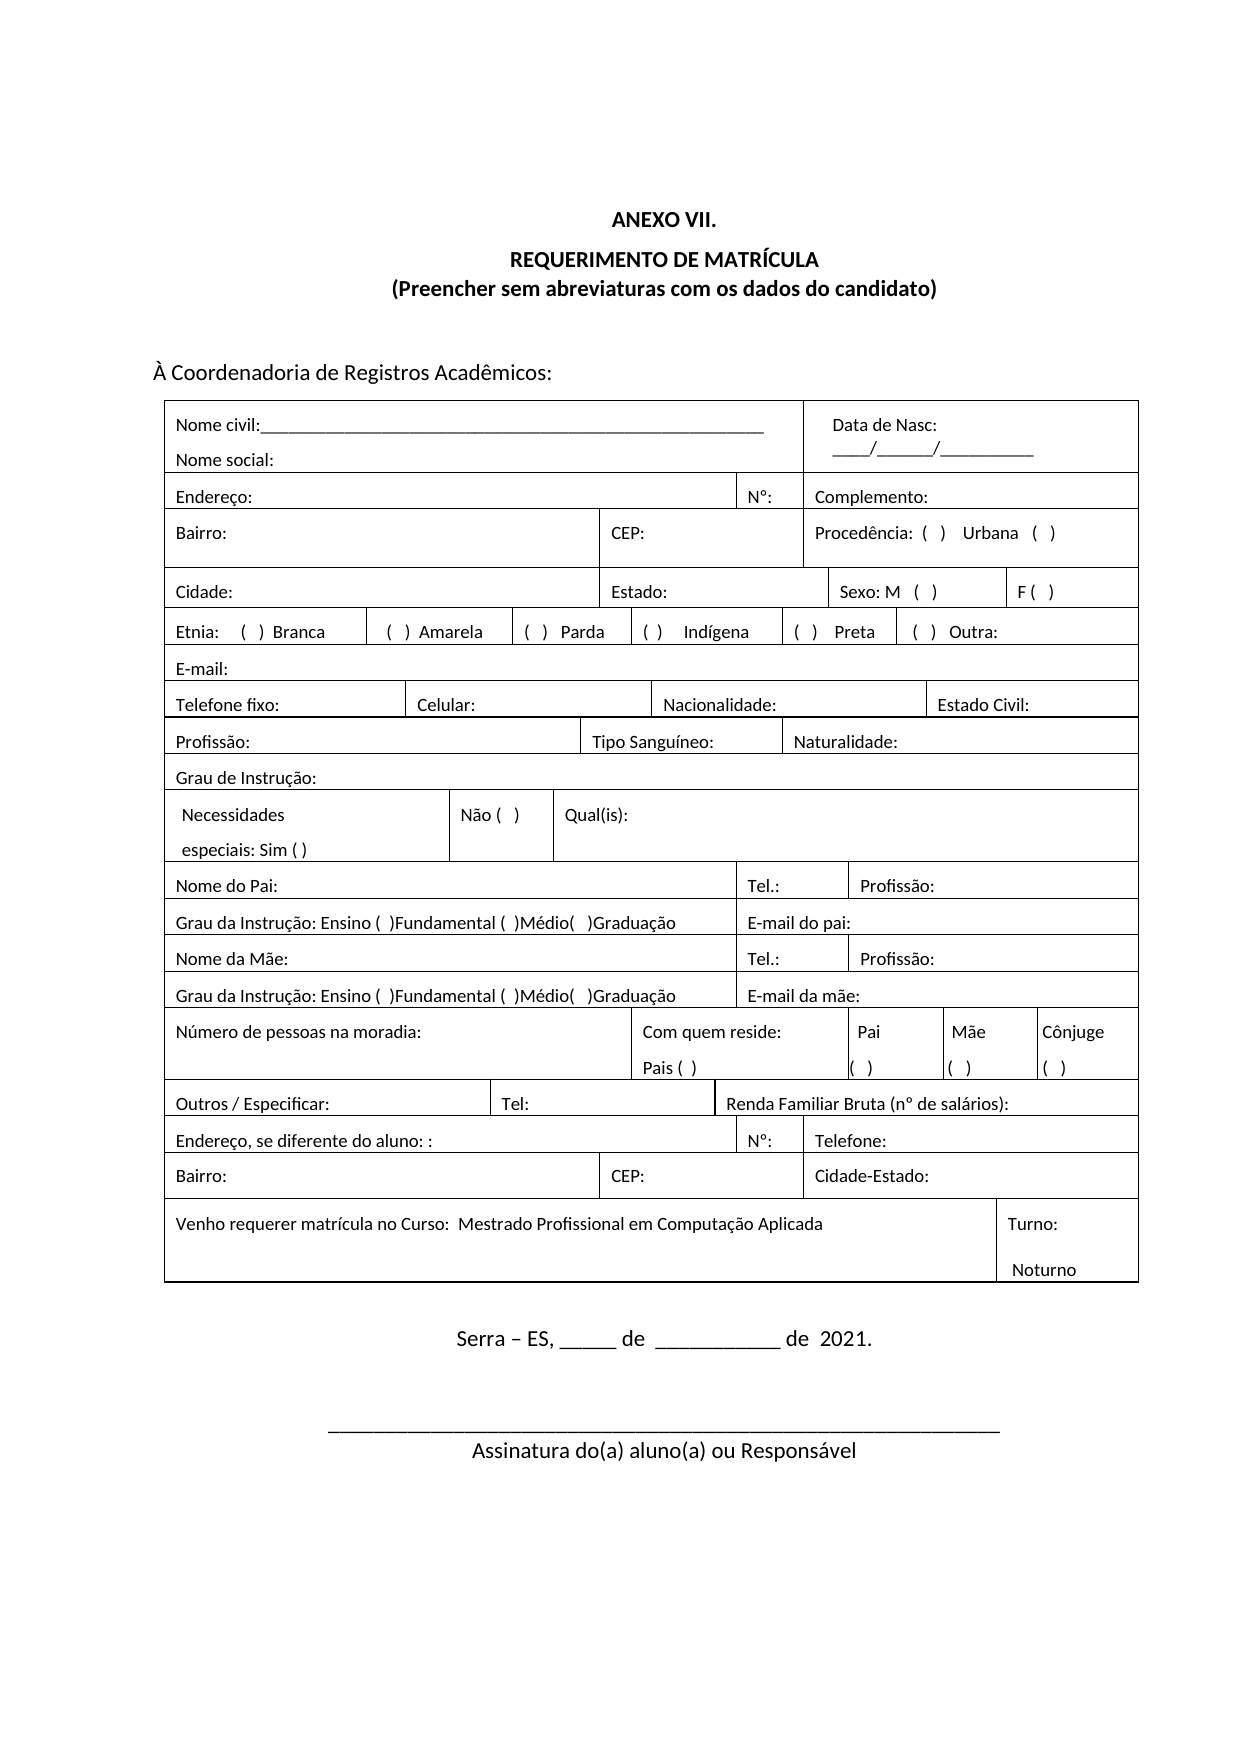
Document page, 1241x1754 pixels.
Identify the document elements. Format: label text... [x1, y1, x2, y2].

table_cell ( ) Amarela [367, 608, 512, 643]
table_cell Nº: [737, 473, 803, 508]
table_cell CEP: [600, 509, 803, 567]
table_cell Venho requerer matrícula no Curso: Mestrado Profissional em Computação Aplicada [165, 1199, 996, 1281]
table_cell Profissão: [165, 718, 580, 753]
table_cell Endereço, se diferente do aluno: : [165, 1116, 736, 1152]
table_cell Nome da Mãe: [165, 935, 736, 971]
table_cell Nº: [737, 1116, 803, 1152]
table_cell Tel: [491, 1080, 714, 1115]
table_cell Etnia: ( ) Branca [165, 608, 366, 643]
table_cell Turno: Noturno [997, 1199, 1138, 1281]
table_cell Profissão: [849, 935, 1138, 971]
table_cell F ( ) [1007, 568, 1138, 607]
text REQUERIMENTO DE MATRÍCULA [177, 246, 1152, 274]
table_cell CEP: [600, 1153, 803, 1198]
table_cell Telefone: [804, 1116, 1138, 1152]
table_cell ( ) Preta [783, 608, 896, 643]
text ___________________________________________________________ [177, 1408, 1152, 1437]
table_cell Bairro: [165, 1153, 599, 1198]
table_cell E-mail: [165, 645, 1138, 680]
table_cell Sexo: M ( ) [829, 568, 1006, 607]
table_cell Número de pessoas na moradia: [165, 1008, 631, 1079]
table_cell ( ) Outra: [897, 608, 1138, 643]
table_cell Com quem reside: Pais ( ) [632, 1008, 848, 1079]
table_cell Naturalidade: [783, 718, 1138, 753]
table_cell Tel.: [737, 862, 848, 898]
table_cell Tel.: [737, 935, 848, 971]
table_cell Tipo Sanguíneo: [581, 718, 782, 753]
table_cell Endereço: [165, 473, 736, 508]
table_cell Bairro: [165, 509, 599, 567]
table_cell Cidade-Estado: [804, 1153, 1138, 1198]
table_cell Pai ( ) [849, 1008, 943, 1079]
table_cell Telefone fixo: [165, 681, 405, 716]
table_cell Grau da Instrução: Ensino ( )Fundamental ( )Médio( )Graduação [165, 899, 736, 934]
table_cell Renda Familiar Bruta (nº de salários): [716, 1080, 1138, 1115]
text ANEXO VII. [177, 205, 1152, 233]
table_cell ( ) Parda [513, 608, 631, 643]
text Assinatura do(a) aluno(a) ou Responsável [177, 1437, 1152, 1464]
table_cell Complemento: [804, 473, 1138, 508]
table_cell Nacionalidade: [652, 681, 926, 716]
table_cell ( ) Indígena [632, 608, 782, 643]
table_cell Necessidades especiais: Sim ( ) [165, 790, 449, 861]
table_cell E-mail da mãe: [737, 972, 1138, 1007]
table_cell Profissão: [849, 862, 1138, 898]
table_cell Mãe ( ) [944, 1008, 1037, 1079]
table_cell Não ( ) [450, 790, 553, 861]
table_cell Cidade: [165, 568, 599, 607]
table_cell Grau da Instrução: Ensino ( )Fundamental ( )Médio( )Graduação [165, 972, 736, 1007]
table_cell Qual(is): [554, 790, 1138, 861]
table_cell Estado: [600, 568, 828, 607]
table_cell Nome do Pai: [165, 862, 736, 898]
text À Coordenadoria de Registros Acadêmicos: [148, 358, 1152, 386]
table_cell Procedência: ( ) Urbana ( ) Rural [804, 509, 1138, 567]
text Serra – ES, _____ de ___________ de 2021. [177, 1324, 1152, 1352]
table_cell Grau de Instrução: [165, 754, 1138, 789]
text (Preencher sem abreviaturas com os dados do candidato) [177, 274, 1152, 302]
table_cell Cônjuge ( ) [1038, 1008, 1138, 1079]
table_cell Outros / Especificar: [165, 1080, 490, 1115]
table_cell Estado Civil: [927, 681, 1138, 716]
table_cell Celular: [406, 681, 651, 716]
table_header Nome civil:______________________________________________________ Nome social: [165, 401, 803, 472]
table_cell E-mail do pai: [737, 899, 1138, 934]
table_header Data de Nasc: ____/______/__________ [804, 401, 1138, 472]
